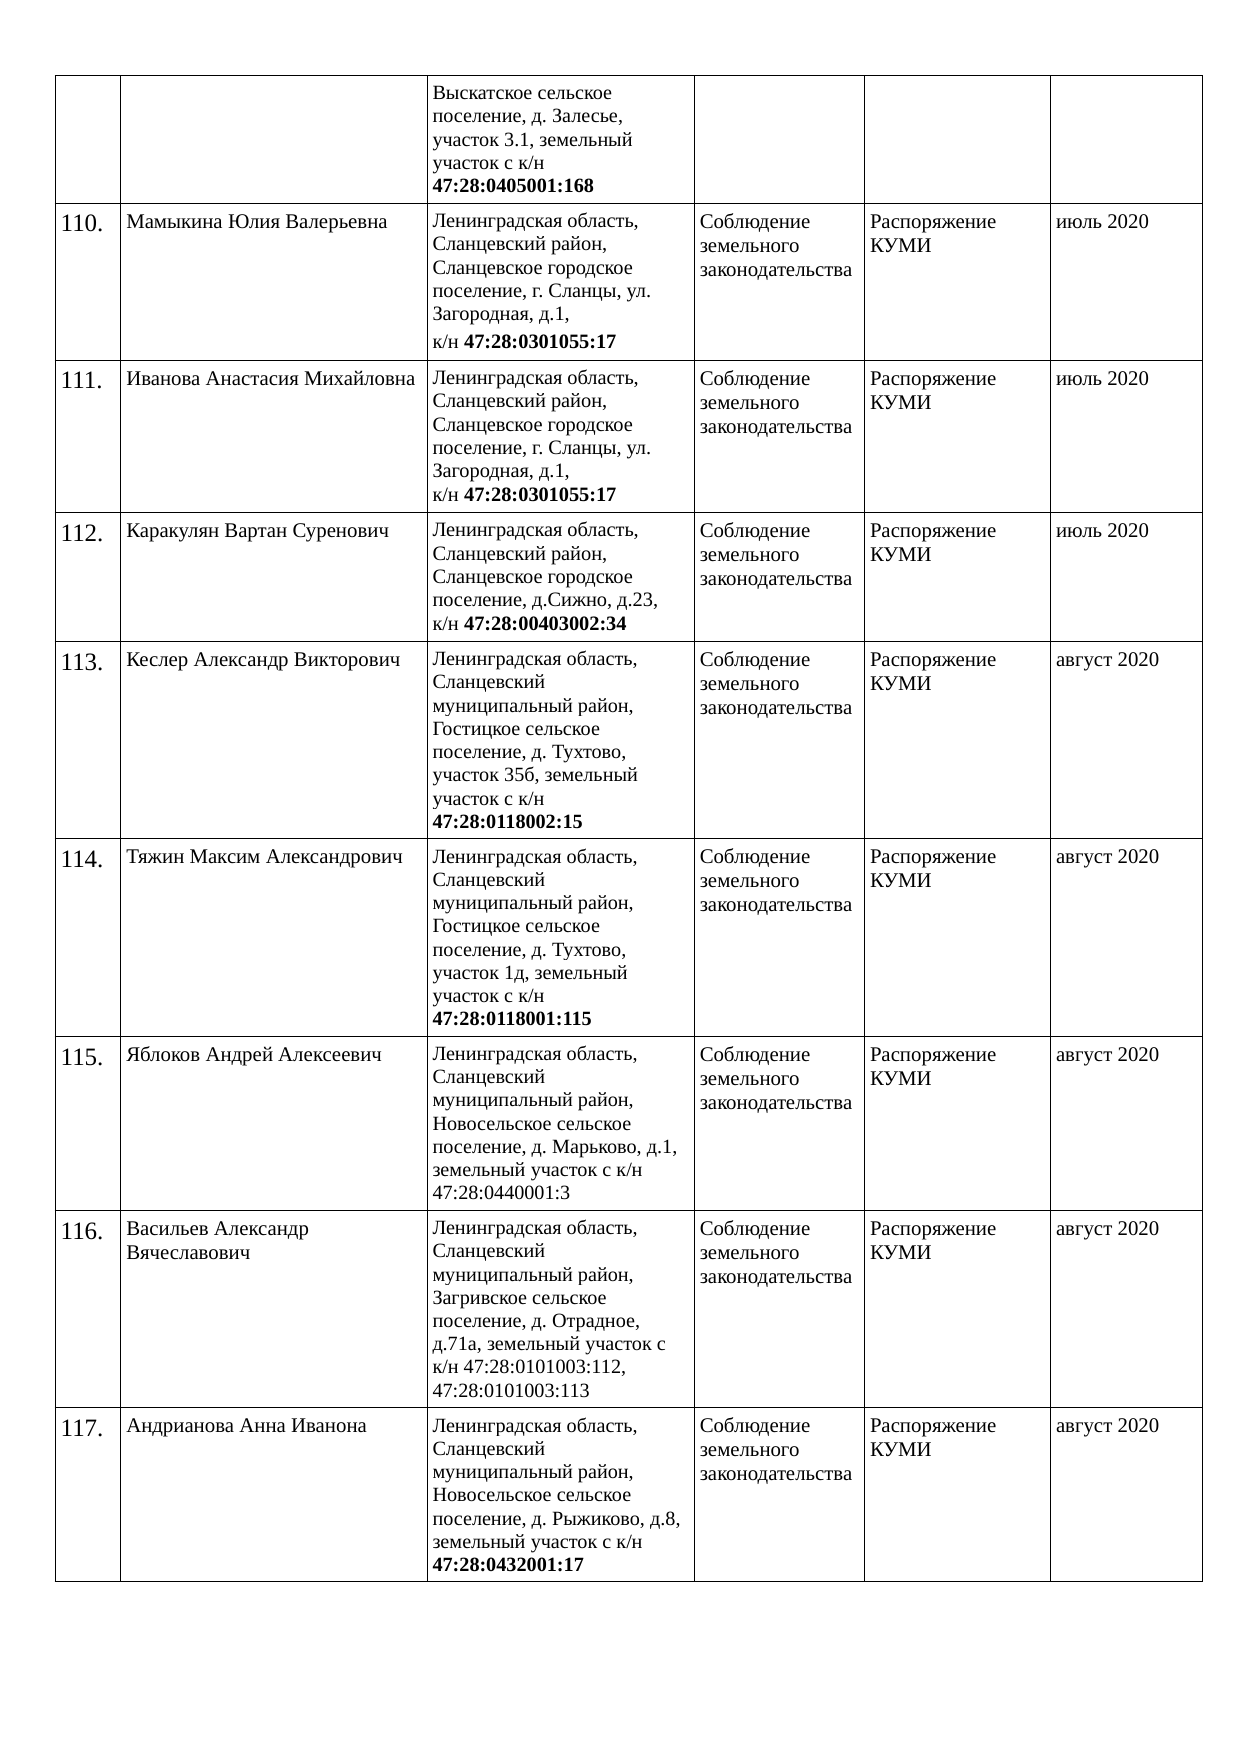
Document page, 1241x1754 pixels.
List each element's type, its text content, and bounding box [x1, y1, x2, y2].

table_cell 111. [56, 361, 120, 512]
table_cell [56, 76, 120, 203]
table_cell Распоряжение КУМИ [865, 1037, 1050, 1210]
table_cell Соблюдение земельного законодательства [695, 361, 864, 512]
table_cell Ленинградская область, Сланцевский муниципальный район, Гостицкое сельское поселение, д. Тухтово, участок 35б, земельный участок с к/н 47:28:0118002:15 [428, 642, 694, 838]
table_cell Ленинградская область, Сланцевский муниципальный район, Загривское сельское поселение, д. Отрадное, д.71а, земельный участок с к/н 47:28:0101003:112, 47:28:0101003:113 [428, 1211, 694, 1407]
table_cell июль 2020 [1051, 204, 1202, 360]
table_cell 114. [56, 839, 120, 1036]
table_cell 115. [56, 1037, 120, 1210]
table_cell август 2020 [1051, 839, 1202, 1036]
table_cell Кеслер Александр Викторович [121, 642, 427, 838]
table_cell [865, 76, 1050, 203]
table_cell Иванова Анастасия Михайловна [121, 361, 427, 512]
table_cell [695, 76, 864, 203]
table_cell Соблюдение земельного законодательства [695, 1211, 864, 1407]
table_cell [121, 76, 427, 203]
table_cell Соблюдение земельного законодательства [695, 204, 864, 360]
table_cell Ленинградская область, Сланцевский район, Сланцевское городское поселение, г. Сланцы, ул. Загородная, д.1, к/н 47:28:0301055:17 [428, 204, 694, 360]
table_cell 113. [56, 642, 120, 838]
table_cell август 2020 [1051, 642, 1202, 838]
table_cell Тяжин Максим Александрович [121, 839, 427, 1036]
table_cell Соблюдение земельного законодательства [695, 839, 864, 1036]
table_cell 112. [56, 513, 120, 641]
table_cell июль 2020 [1051, 513, 1202, 641]
table_cell Васильев Александр Вячеславович [121, 1211, 427, 1407]
table_cell 116. [56, 1211, 120, 1407]
table_cell Ленинградская область, Сланцевский муниципальный район, Новосельское сельское поселение, д. Марьково, д.1, земельный участок с к/н 47:28:0440001:3 [428, 1037, 694, 1210]
table_cell Распоряжение КУМИ [865, 204, 1050, 360]
table_cell июль 2020 [1051, 361, 1202, 512]
table_cell Ленинградская область, Сланцевский район, Сланцевское городское поселение, г. Сланцы, ул. Загородная, д.1, к/н 47:28:0301055:17 [428, 361, 694, 512]
table_cell Распоряжение КУМИ [865, 513, 1050, 641]
table_cell август 2020 [1051, 1037, 1202, 1210]
table_cell Андрианова Анна Иванона [121, 1408, 427, 1581]
table_cell Соблюдение земельного законодательства [695, 1408, 864, 1581]
table_cell Яблоков Андрей Алексеевич [121, 1037, 427, 1210]
table_cell Каракулян Вартан Суренович [121, 513, 427, 641]
table_cell 110. [56, 204, 120, 360]
table_cell Мамыкина Юлия Валерьевна [121, 204, 427, 360]
table_cell Распоряжение КУМИ [865, 361, 1050, 512]
table_cell Соблюдение земельного законодательства [695, 642, 864, 838]
table_cell Распоряжение КУМИ [865, 1211, 1050, 1407]
table_cell Ленинградская область, Сланцевский район, Сланцевское городское поселение, д.Сижно, д.23, к/н 47:28:00403002:34 [428, 513, 694, 641]
table_cell Распоряжение КУМИ [865, 1408, 1050, 1581]
table_cell [1051, 76, 1202, 203]
table_cell Ленинградская область, Сланцевский муниципальный район, Новосельское сельское поселение, д. Рыжиково, д.8, земельный участок с к/н 47:28:0432001:17 [428, 1408, 694, 1581]
table_cell август 2020 [1051, 1408, 1202, 1581]
table_cell Ленинградская область, Сланцевский муниципальный район, Гостицкое сельское поселение, д. Тухтово, участок 1д, земельный участок с к/н 47:28:0118001:115 [428, 839, 694, 1036]
table_cell Соблюдение земельного законодательства [695, 513, 864, 641]
table_cell Распоряжение КУМИ [865, 839, 1050, 1036]
table_cell август 2020 [1051, 1211, 1202, 1407]
table_cell Выскатское сельское поселение, д. Залесье, участок 3.1, земельный участок с к/н 47:28:0405001:168 [428, 76, 694, 203]
table_cell Распоряжение КУМИ [865, 642, 1050, 838]
table_cell Соблюдение земельного законодательства [695, 1037, 864, 1210]
table_cell 117. [56, 1408, 120, 1581]
